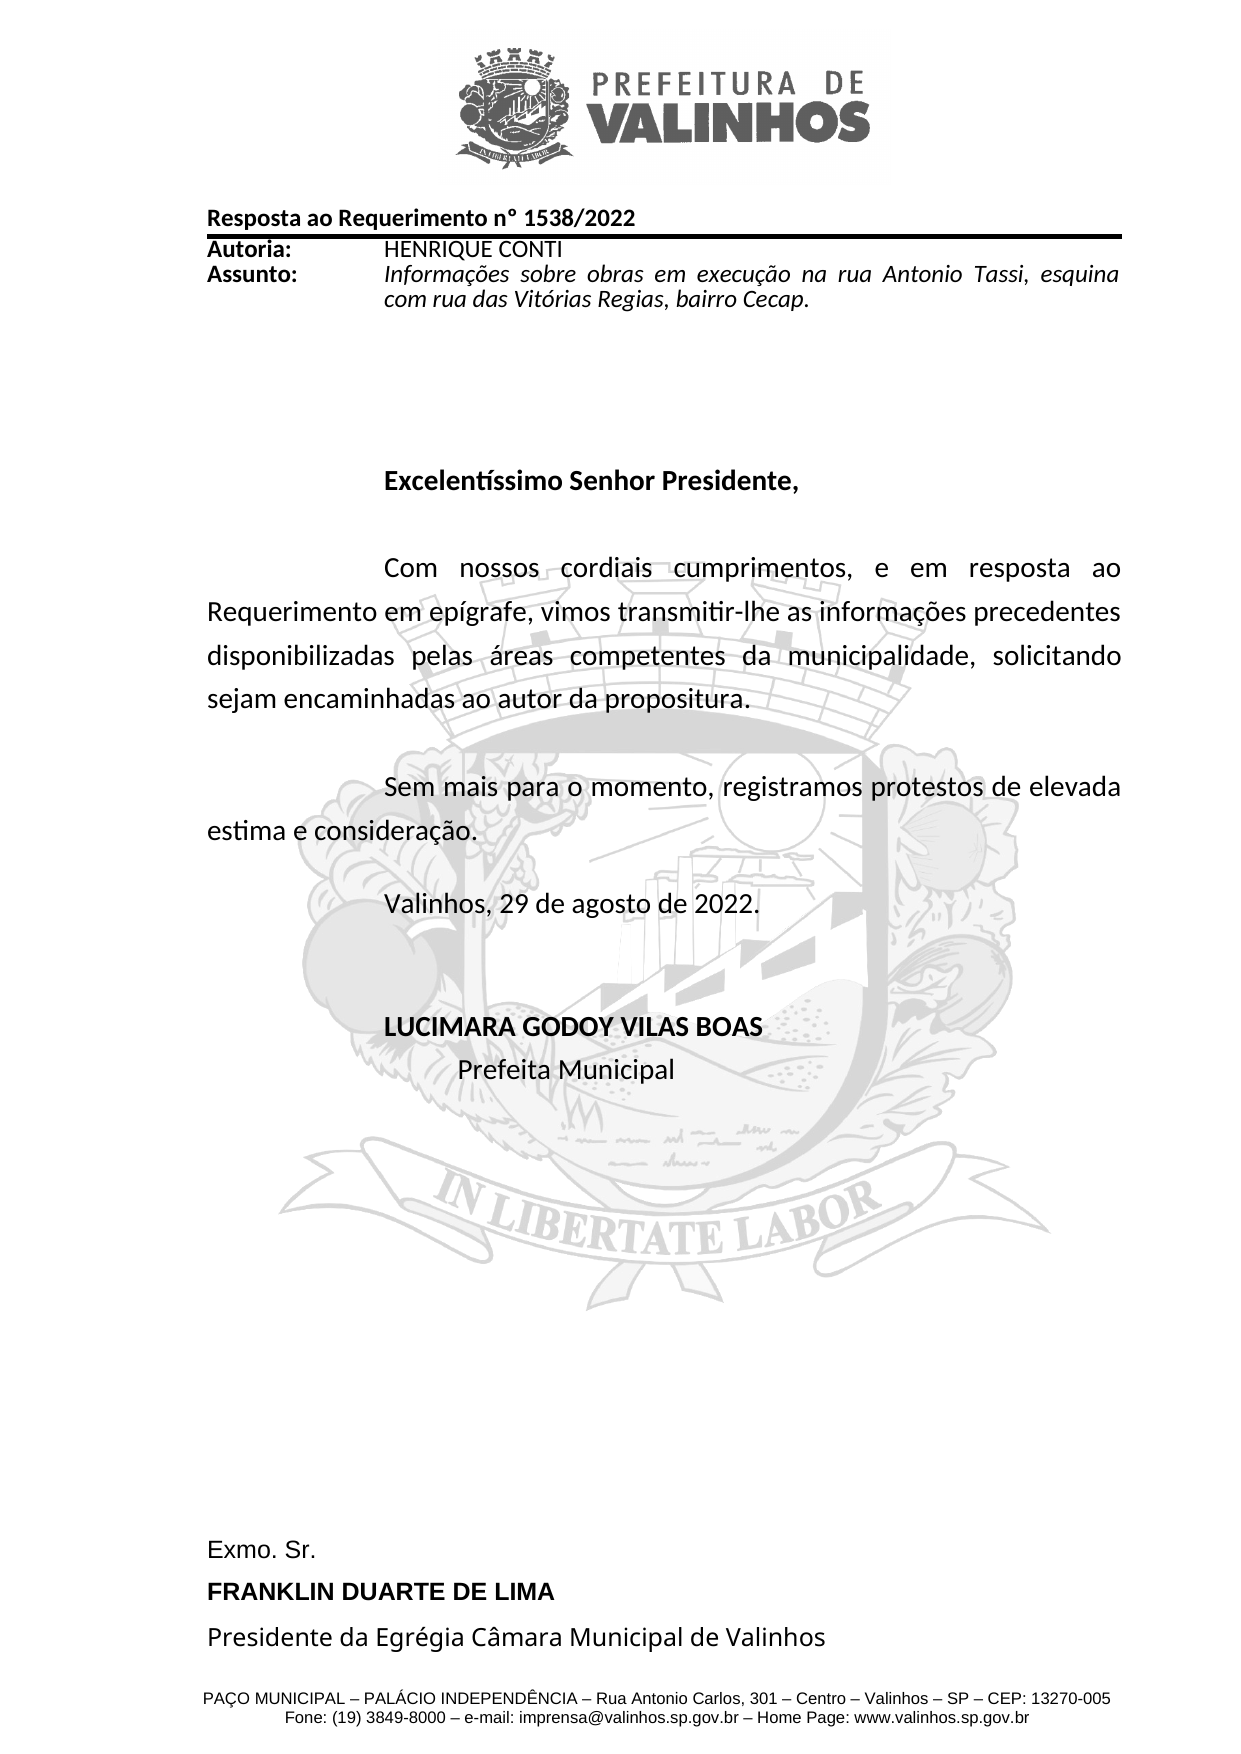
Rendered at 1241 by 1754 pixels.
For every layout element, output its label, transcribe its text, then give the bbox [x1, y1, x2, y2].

picture [438, 29, 891, 185]
text Excelentíssimo Senhor Presidente, [207, 468, 1122, 497]
text Valinhos, 29 de agosto de 2022. [1094, 891, 1122, 920]
picture [1090, 609, 1094, 619]
text Valinhos, 29 de agosto de 2022. [207, 891, 235, 920]
text Prefeita Municipal [207, 1058, 235, 1087]
text LUCIMARA GODOY VILAS BOAS [207, 1014, 235, 1043]
picture [235, 518, 1094, 1355]
text LUCIMARA GODOY VILAS BOAS [1094, 1014, 1122, 1043]
text Sem mais para o momento, registramos protestos de elevada estima e consideração. [1094, 774, 1122, 847]
text Sem mais para o momento, registramos protestos de elevada estima e consideração. [207, 774, 235, 847]
text Prefeita Municipal [1094, 1058, 1122, 1087]
